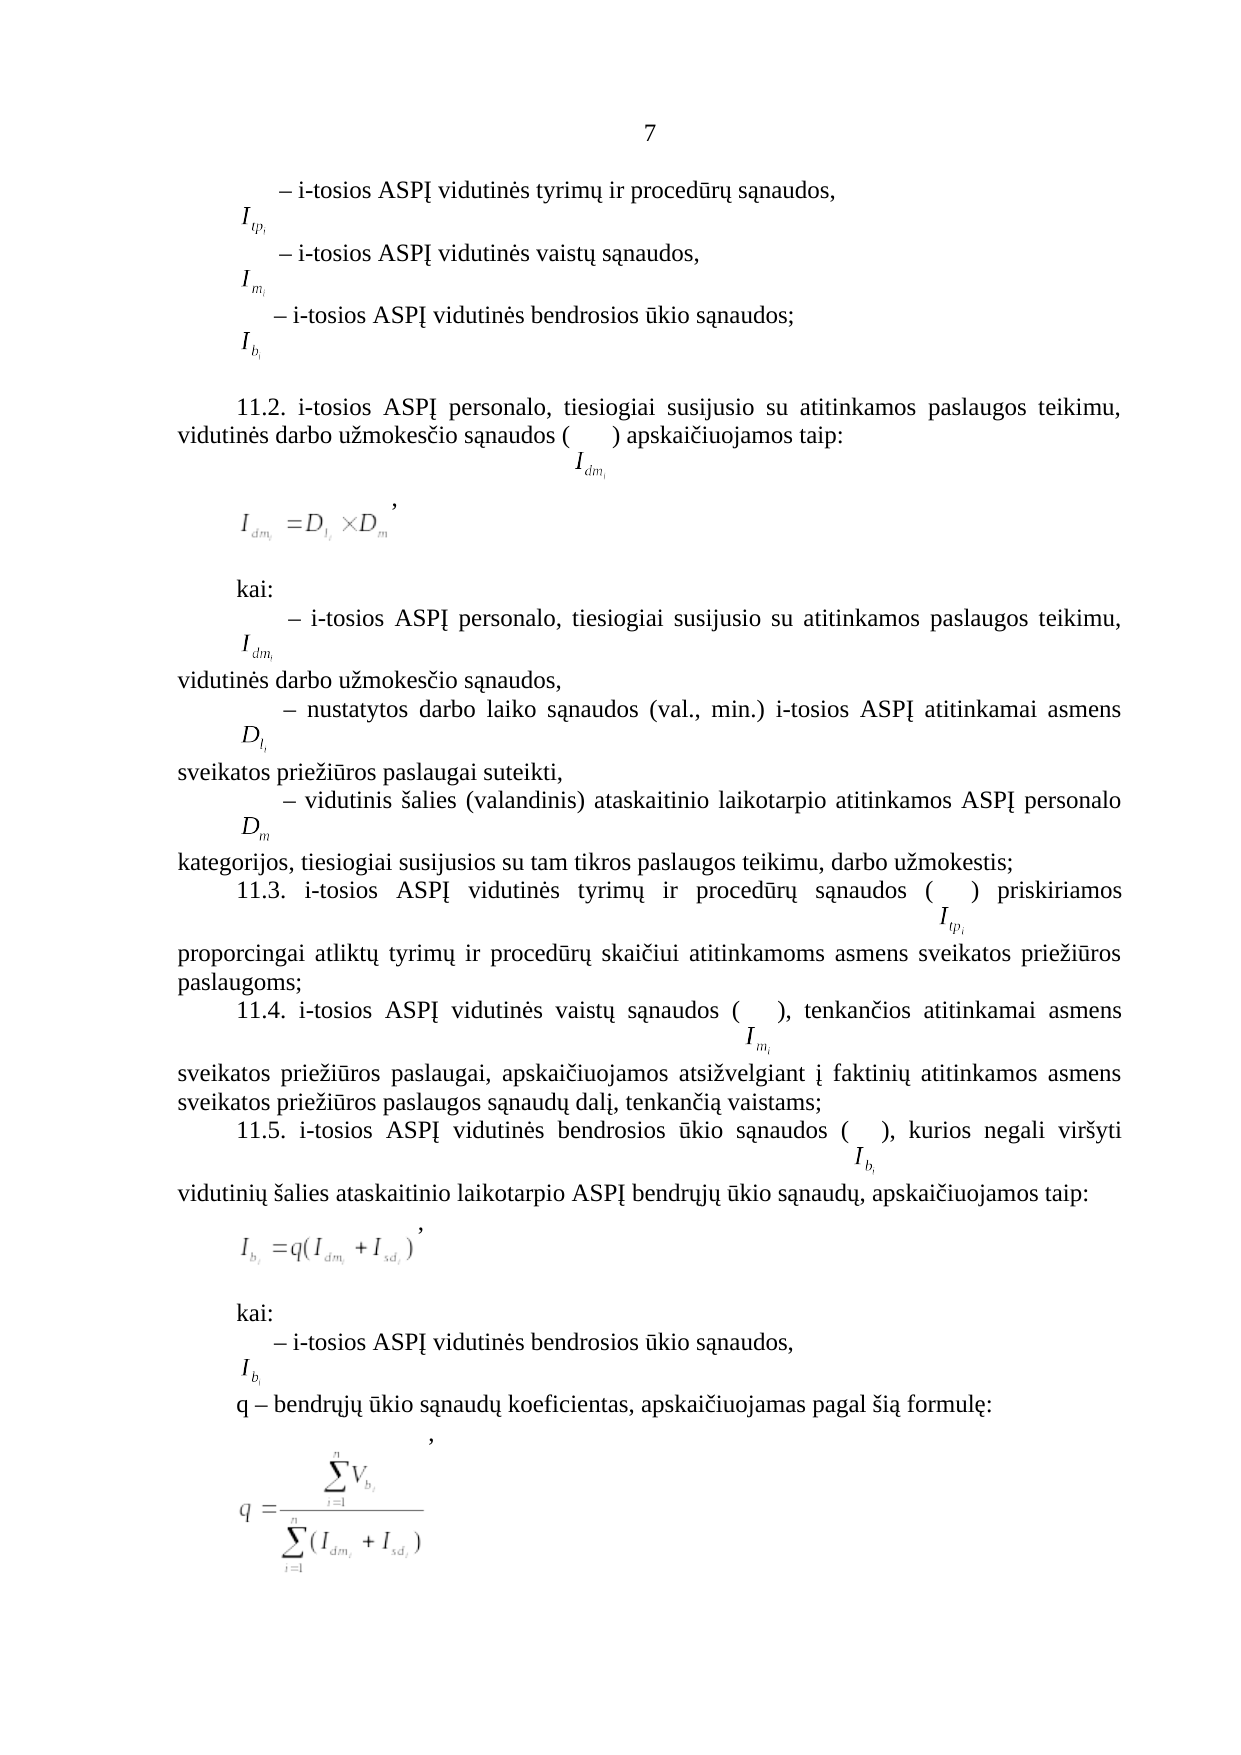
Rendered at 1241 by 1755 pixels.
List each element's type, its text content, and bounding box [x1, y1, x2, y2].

text 11.4. i-tosios ASPĮ vidutinės vaistų sąnaudos (), tenkančios atitinkamai asmens sveikatos priežiūros paslaugai, apskaičiuojamos atsižvelgiant į faktinių atitinkamos asmens sveikatos priežiūros paslaugos sąnaudų dalį, tenkančią vaistams; [177, 996, 1122, 1116]
text – vidutinis šalies (valandinis) ataskaitinio laikotarpio atitinkamos ASPĮ personalo kategorijos, tiesiogiai susijusios su tam tikros paslaugos teikimu, darbo užmokestis; [177, 786, 1122, 876]
text , [177, 1207, 1122, 1269]
text 11.2. i-tosios ASPĮ personalo, tiesiogiai susijusio su atitinkamos paslaugos teikimu, vidutinės darbo užmokesčio sąnaudos () apskaičiuojamos taip: [177, 392, 1122, 483]
text – i-tosios ASPĮ personalo, tiesiogiai susijusio su atitinkamos paslaugos teikimu, vidutinės darbo užmokesčio sąnaudos, [177, 603, 1122, 694]
text – i-tosios ASPĮ vidutinės bendrosios ūkio sąnaudos; [177, 301, 1122, 363]
text – i-tosios ASPĮ vidutinės bendrosios ūkio sąnaudos, [177, 1327, 1122, 1389]
text – i-tosios ASPĮ vidutinės vaistų sąnaudos, [177, 238, 1122, 301]
text – nustatytos darbo laiko sąnaudos (val., min.) i-tosios ASPĮ atitinkamai asmens sveikatos priežiūros paslaugai suteikti, [177, 694, 1122, 786]
text , [177, 483, 1122, 546]
text – i-tosios ASPĮ vidutinės tyrimų ir procedūrų sąnaudos, [177, 176, 1122, 238]
text , [177, 1418, 1122, 1578]
text kai: [177, 1298, 1122, 1327]
text 11.5. i-tosios ASPĮ vidutinės bendrosios ūkio sąnaudos (), kurios negali viršyti vidutinių šalies ataskaitinio laikotarpio ASPĮ bendrųjų ūkio sąnaudų, apskaičiuojamos taip: [177, 1116, 1122, 1207]
text 11.3. i-tosios ASPĮ vidutinės tyrimų ir procedūrų sąnaudos () priskiriamos proporcingai atliktų tyrimų ir procedūrų skaičiui atitinkamoms asmens sveikatos priežiūros paslaugoms; [177, 876, 1122, 996]
text kai: [177, 574, 1122, 603]
text q – bendrųjų ūkio sąnaudų koeficientas, apskaičiuojamas pagal šią formulę: [177, 1389, 1122, 1418]
